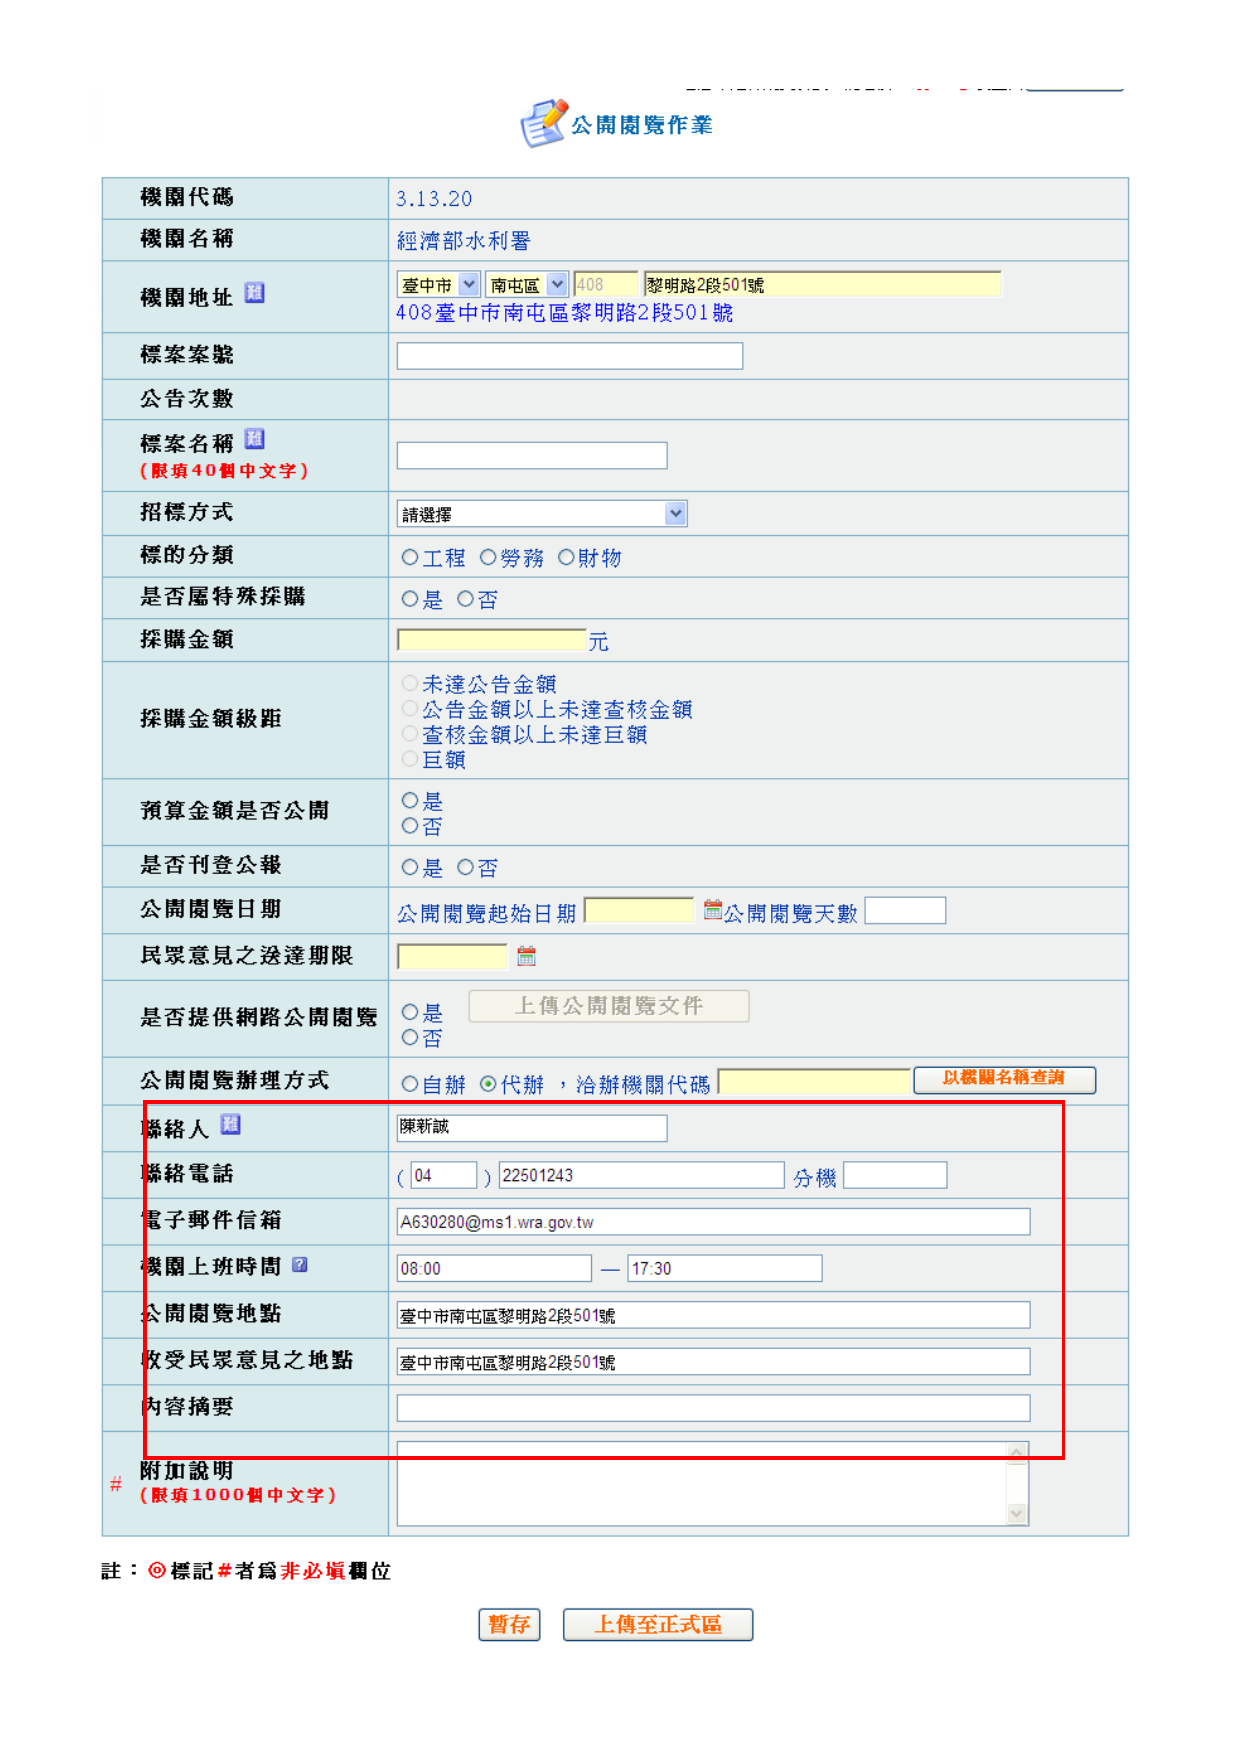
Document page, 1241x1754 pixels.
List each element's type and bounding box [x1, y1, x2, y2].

picture [88, 89, 1152, 1659]
